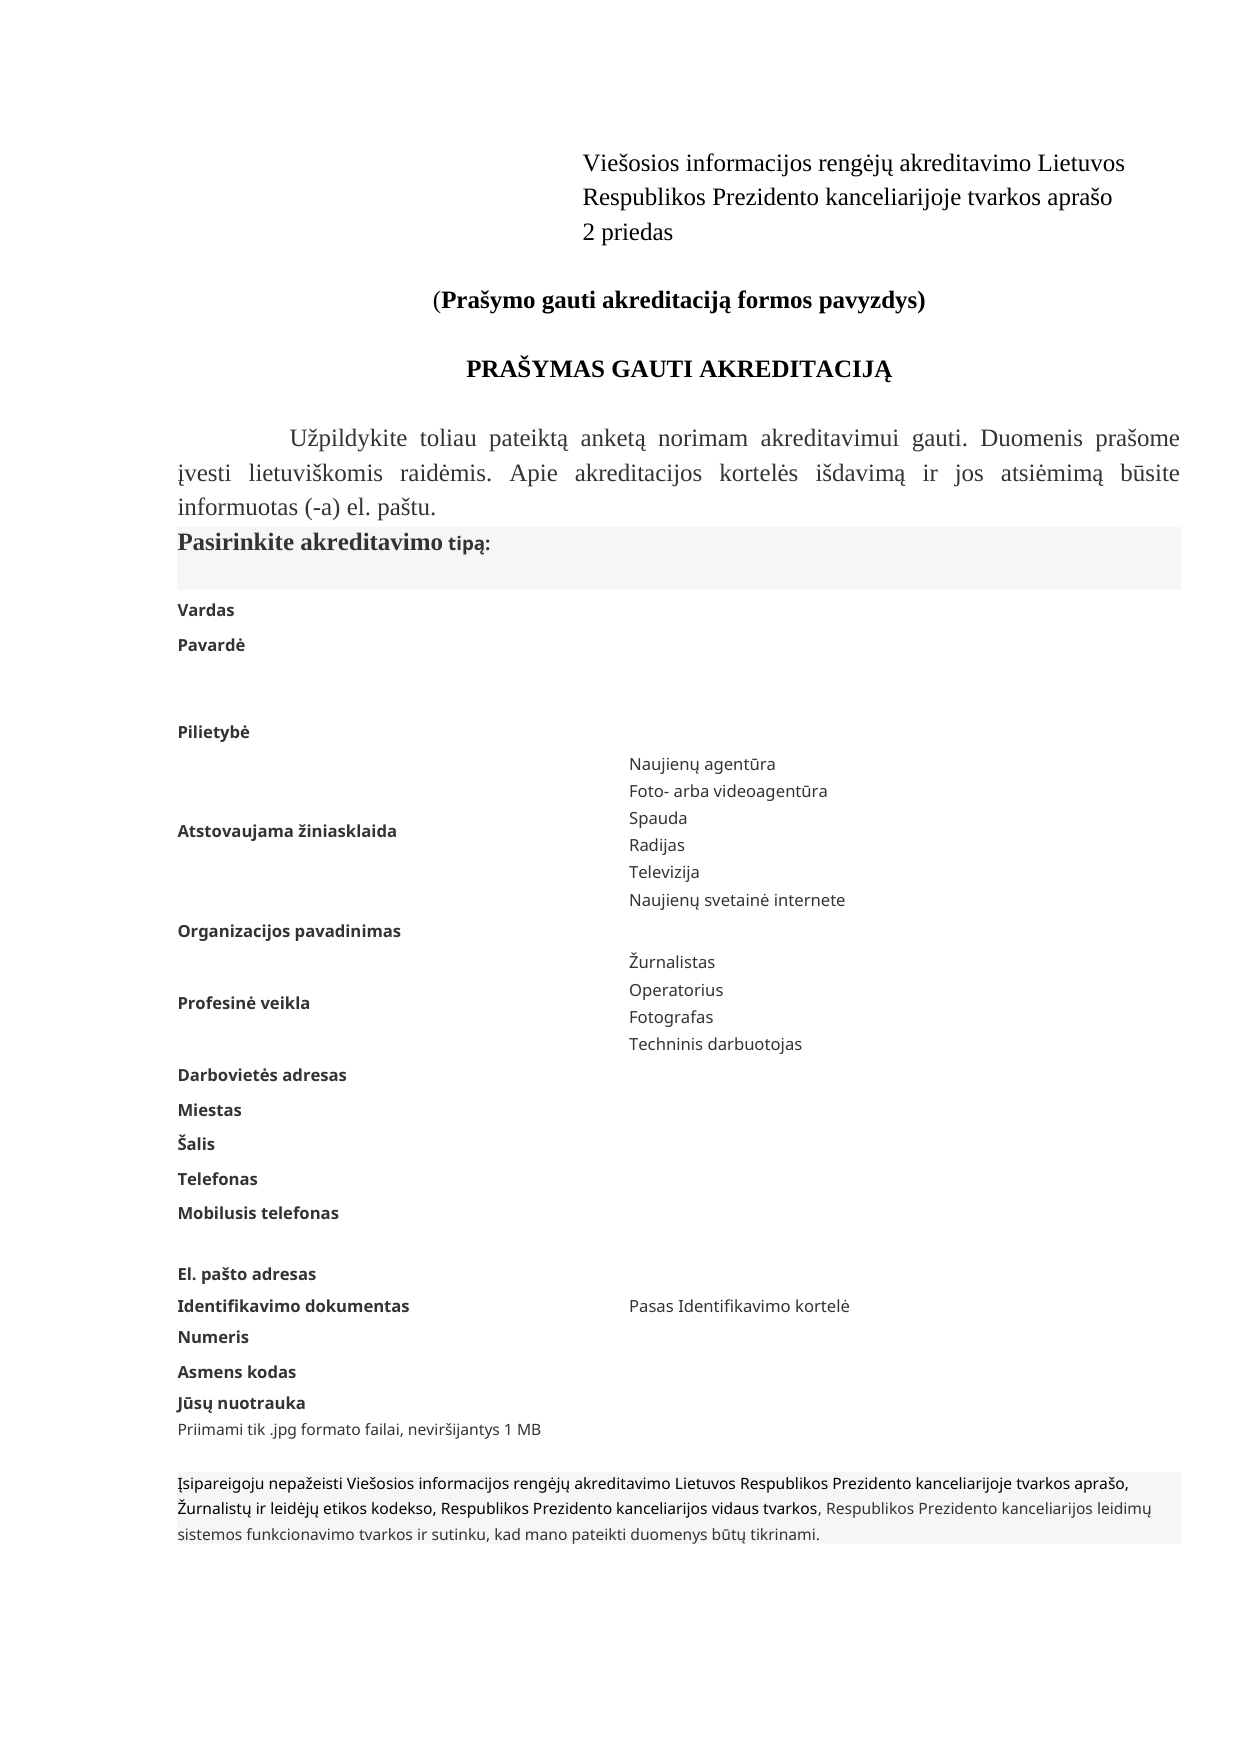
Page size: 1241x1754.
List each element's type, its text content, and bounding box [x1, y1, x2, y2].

table_cell [629, 917, 1181, 951]
table_cell [629, 1165, 1181, 1199]
table_cell Numeris [177, 1323, 629, 1357]
text Pasirinkite akreditavimo tipą: [177, 527, 1181, 556]
text (Prašymo gauti akreditaciją formos pavyzdys) [177, 286, 1181, 314]
table_header [629, 596, 1181, 630]
table_cell [629, 630, 1181, 665]
table_cell [629, 1260, 1181, 1294]
table_cell Miestas [177, 1096, 629, 1130]
text Užpildykite toliau pateiktą anketą norimam akreditavimui gauti. Duomenis prašome įvesti lietuviškomis raidėmis. Apie akreditacijos kortelės išdavimą ir jos atsiėmimą būsite informuotas (-a) el. paštu. [177, 423, 1181, 521]
table_cell [629, 1061, 1181, 1096]
table_cell [629, 691, 1181, 718]
text Respublikos Prezidento kanceliarijoje tvarkos aprašo [582, 182, 1181, 211]
text PRAŠYMAS GAUTI AKREDITACIJĄ [177, 354, 1181, 383]
table_cell [629, 665, 1181, 691]
table_cell Pilietybė [177, 718, 629, 752]
text Viešosios informacijos rengėjų akreditavimo Lietuvos [582, 148, 1181, 176]
table_cell Šalis [177, 1130, 629, 1164]
table_cell Pasas Identifikavimo kortelė [629, 1294, 1181, 1323]
table_cell Mobilusis telefonas [177, 1199, 629, 1233]
table_cell Asmens kodas [177, 1357, 629, 1392]
table_header Vardas [177, 596, 629, 630]
table_cell Žurnalistas Operatorius Fotografas Techninis darbuotojas [629, 951, 1181, 1061]
text 2 priedas [447, 217, 1181, 245]
table_cell [629, 1392, 1181, 1444]
table_cell Telefonas [177, 1165, 629, 1199]
table_cell Identifikavimo dokumentas [177, 1294, 629, 1323]
table_cell [629, 1323, 1181, 1357]
table_cell [629, 1199, 1181, 1233]
table_cell El. pašto adresas [177, 1260, 629, 1294]
table_cell Naujienų agentūra Foto- arba videoagentūra Spauda Radijas Televizija Naujienų svetainė internete [629, 752, 1181, 917]
table_cell [177, 691, 629, 718]
table_cell Jūsų nuotrauka Priimami tik .jpg formato failai, neviršijantys 1 MB [177, 1392, 629, 1444]
table_cell [629, 1357, 1181, 1392]
text Įsipareigoju nepažeisti Viešosios informacijos rengėjų akreditavimo Lietuvos Respublikos Prezidento kanceliarijoje tvarkos aprašo, Žurnalistų ir leidėjų etikos kodekso, Respublikos Prezidento kanceliarijos vidaus tvarkos, Respublikos Prezidento kanceliarijos leidimų sistemos funkcionavimo tvarkos ir sutinku, kad mano pateikti duomenys būtų tikrinami. [177, 1472, 1181, 1544]
table_cell [177, 665, 629, 691]
table_cell [629, 1130, 1181, 1164]
table_cell Profesinė veikla [177, 951, 629, 1061]
table_cell Organizacijos pavadinimas [177, 917, 629, 951]
table_cell Pavardė [177, 630, 629, 665]
table_cell Atstovaujama žiniasklaida [177, 752, 629, 917]
table_cell [629, 1234, 1181, 1260]
table_cell Darbovietės adresas [177, 1061, 629, 1096]
table_cell [629, 718, 1181, 752]
table_cell [629, 1096, 1181, 1130]
table_cell [177, 1234, 629, 1260]
